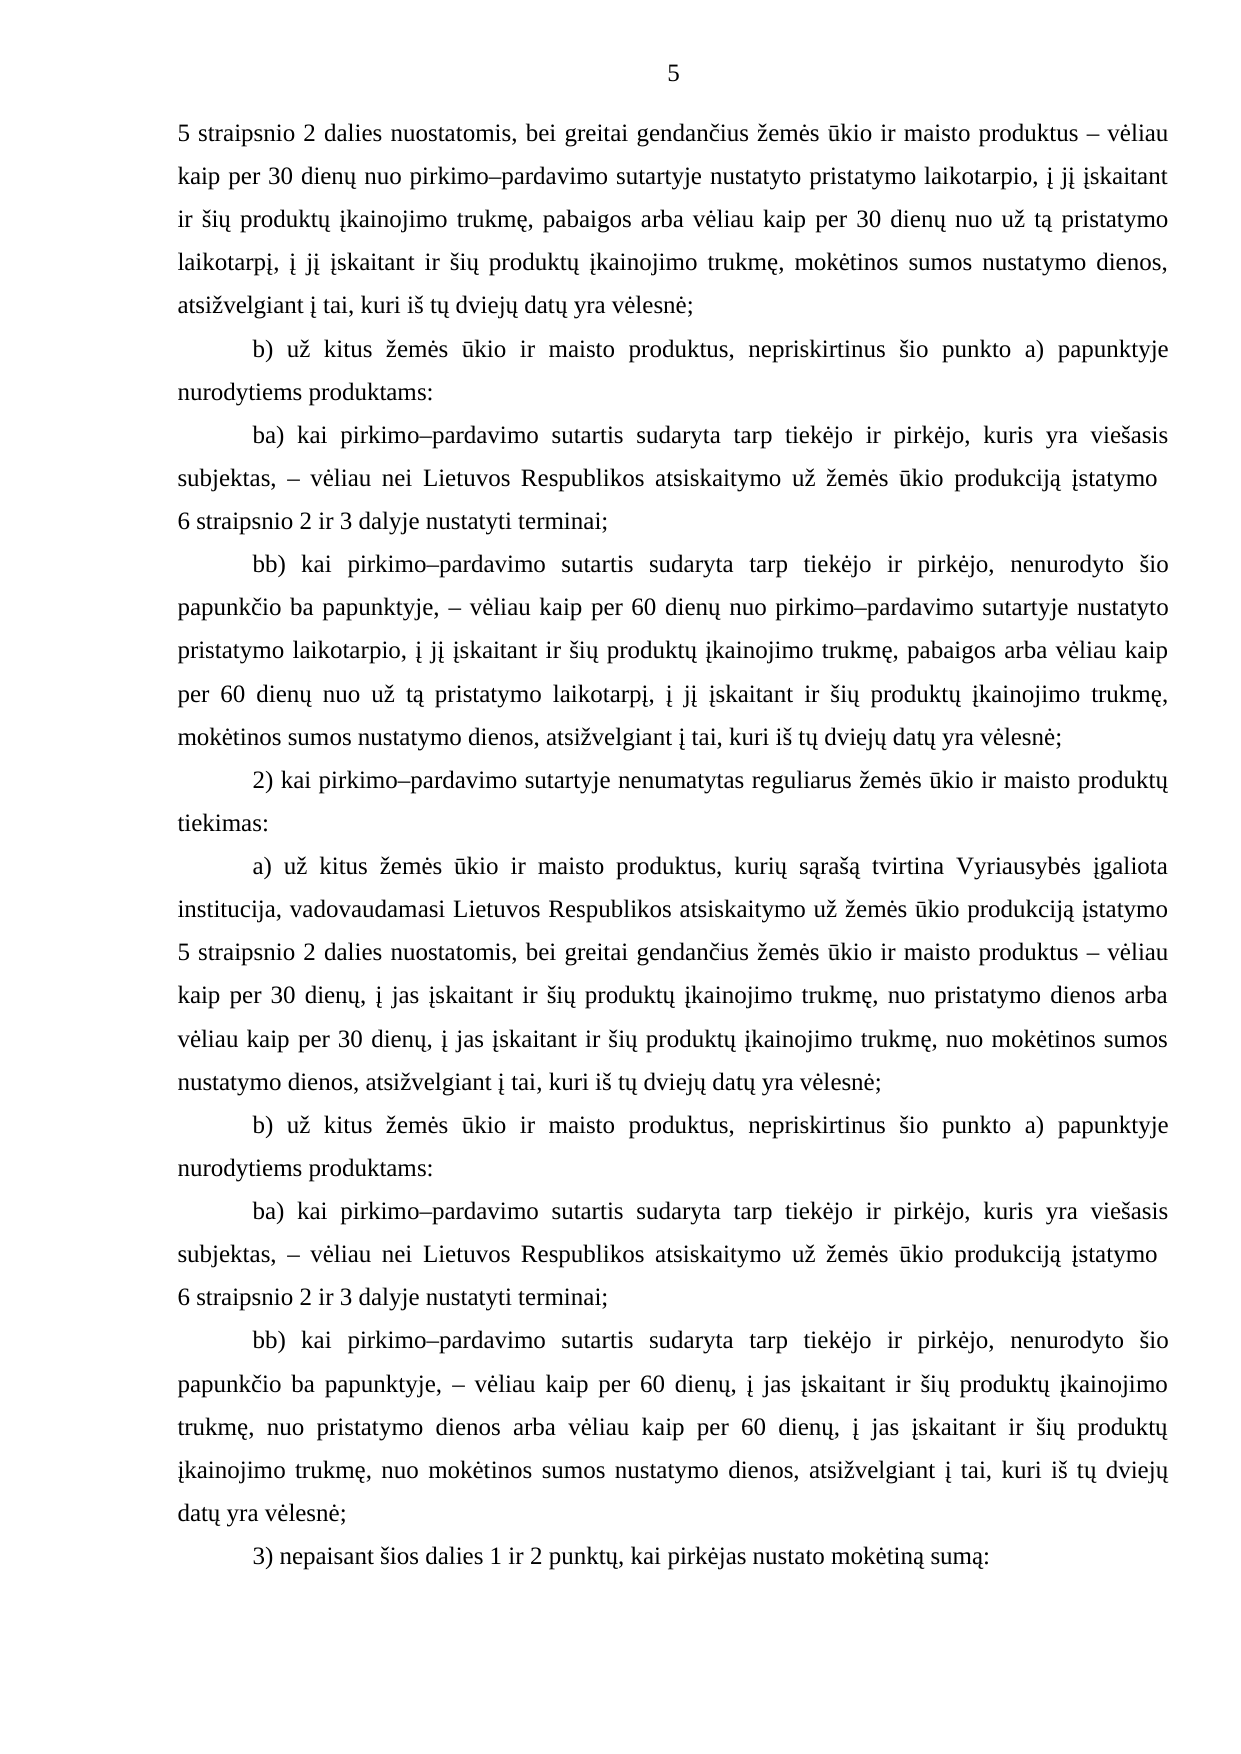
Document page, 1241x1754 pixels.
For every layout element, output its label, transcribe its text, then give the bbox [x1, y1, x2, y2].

text ba) kai pirkimo–pardavimo sutartis sudaryta tarp tiekėjo ir pirkėjo, kuris yra viešasis subjektas, – vėliau nei Lietuvos Respublikos atsiskaitymo už žemės ūkio produkciją įstatymo 6 straipsnio 2 ir 3 dalyje nustatyti terminai; [177, 420, 1169, 535]
text 3) nepaisant šios dalies 1 ir 2 punktų, kai pirkėjas nustato mokėtiną sumą: [177, 1541, 1169, 1570]
text bb) kai pirkimo–pardavimo sutartis sudaryta tarp tiekėjo ir pirkėjo, nenurodyto šio papunkčio ba papunktyje, – vėliau kaip per 60 dienų nuo pirkimo–pardavimo sutartyje nustatyto pristatymo laikotarpio, į jį įskaitant ir šių produktų įkainojimo trukmę, pabaigos arba vėliau kaip per 60 dienų nuo už tą pristatymo laikotarpį, į jį įskaitant ir šių produktų įkainojimo trukmę, mokėtinos sumos nustatymo dienos, atsižvelgiant į tai, kuri iš tų dviejų datų yra vėlesnė; [177, 549, 1169, 751]
text bb) kai pirkimo–pardavimo sutartis sudaryta tarp tiekėjo ir pirkėjo, nenurodyto šio papunkčio ba papunktyje, – vėliau kaip per 60 dienų, į jas įskaitant ir šių produktų įkainojimo trukmę, nuo pristatymo dienos arba vėliau kaip per 60 dienų, į jas įskaitant ir šių produktų įkainojimo trukmę, nuo mokėtinos sumos nustatymo dienos, atsižvelgiant į tai, kuri iš tų dviejų datų yra vėlesnė; [177, 1326, 1169, 1527]
text 5 straipsnio 2 dalies nuostatomis, bei greitai gendančius žemės ūkio ir maisto produktus – vėliau kaip per 30 dienų nuo pirkimo–pardavimo sutartyje nustatyto pristatymo laikotarpio, į jį įskaitant ir šių produktų įkainojimo trukmę, pabaigos arba vėliau kaip per 30 dienų nuo už tą pristatymo laikotarpį, į jį įskaitant ir šių produktų įkainojimo trukmę, mokėtinos sumos nustatymo dienos, atsižvelgiant į tai, kuri iš tų dviejų datų yra vėlesnė; [177, 118, 1169, 319]
text a) už kitus žemės ūkio ir maisto produktus, kurių sąrašą tvirtina Vyriausybės įgaliota institucija, vadovaudamasi Lietuvos Respublikos atsiskaitymo už žemės ūkio produkciją įstatymo 5 straipsnio 2 dalies nuostatomis, bei greitai gendančius žemės ūkio ir maisto produktus – vėliau kaip per 30 dienų, į jas įskaitant ir šių produktų įkainojimo trukmę, nuo pristatymo dienos arba vėliau kaip per 30 dienų, į jas įskaitant ir šių produktų įkainojimo trukmę, nuo mokėtinos sumos nustatymo dienos, atsižvelgiant į tai, kuri iš tų dviejų datų yra vėlesnė; [177, 851, 1169, 1096]
text 2) kai pirkimo–pardavimo sutartyje nenumatytas reguliarus žemės ūkio ir maisto produktų tiekimas: [177, 765, 1169, 837]
text b) už kitus žemės ūkio ir maisto produktus, nepriskirtinus šio punkto a) papunktyje nurodytiems produktams: [177, 1110, 1169, 1182]
text b) už kitus žemės ūkio ir maisto produktus, nepriskirtinus šio punkto a) papunktyje nurodytiems produktams: [177, 334, 1169, 406]
text ba) kai pirkimo–pardavimo sutartis sudaryta tarp tiekėjo ir pirkėjo, kuris yra viešasis subjektas, – vėliau nei Lietuvos Respublikos atsiskaitymo už žemės ūkio produkciją įstatymo 6 straipsnio 2 ir 3 dalyje nustatyti terminai; [177, 1196, 1169, 1311]
